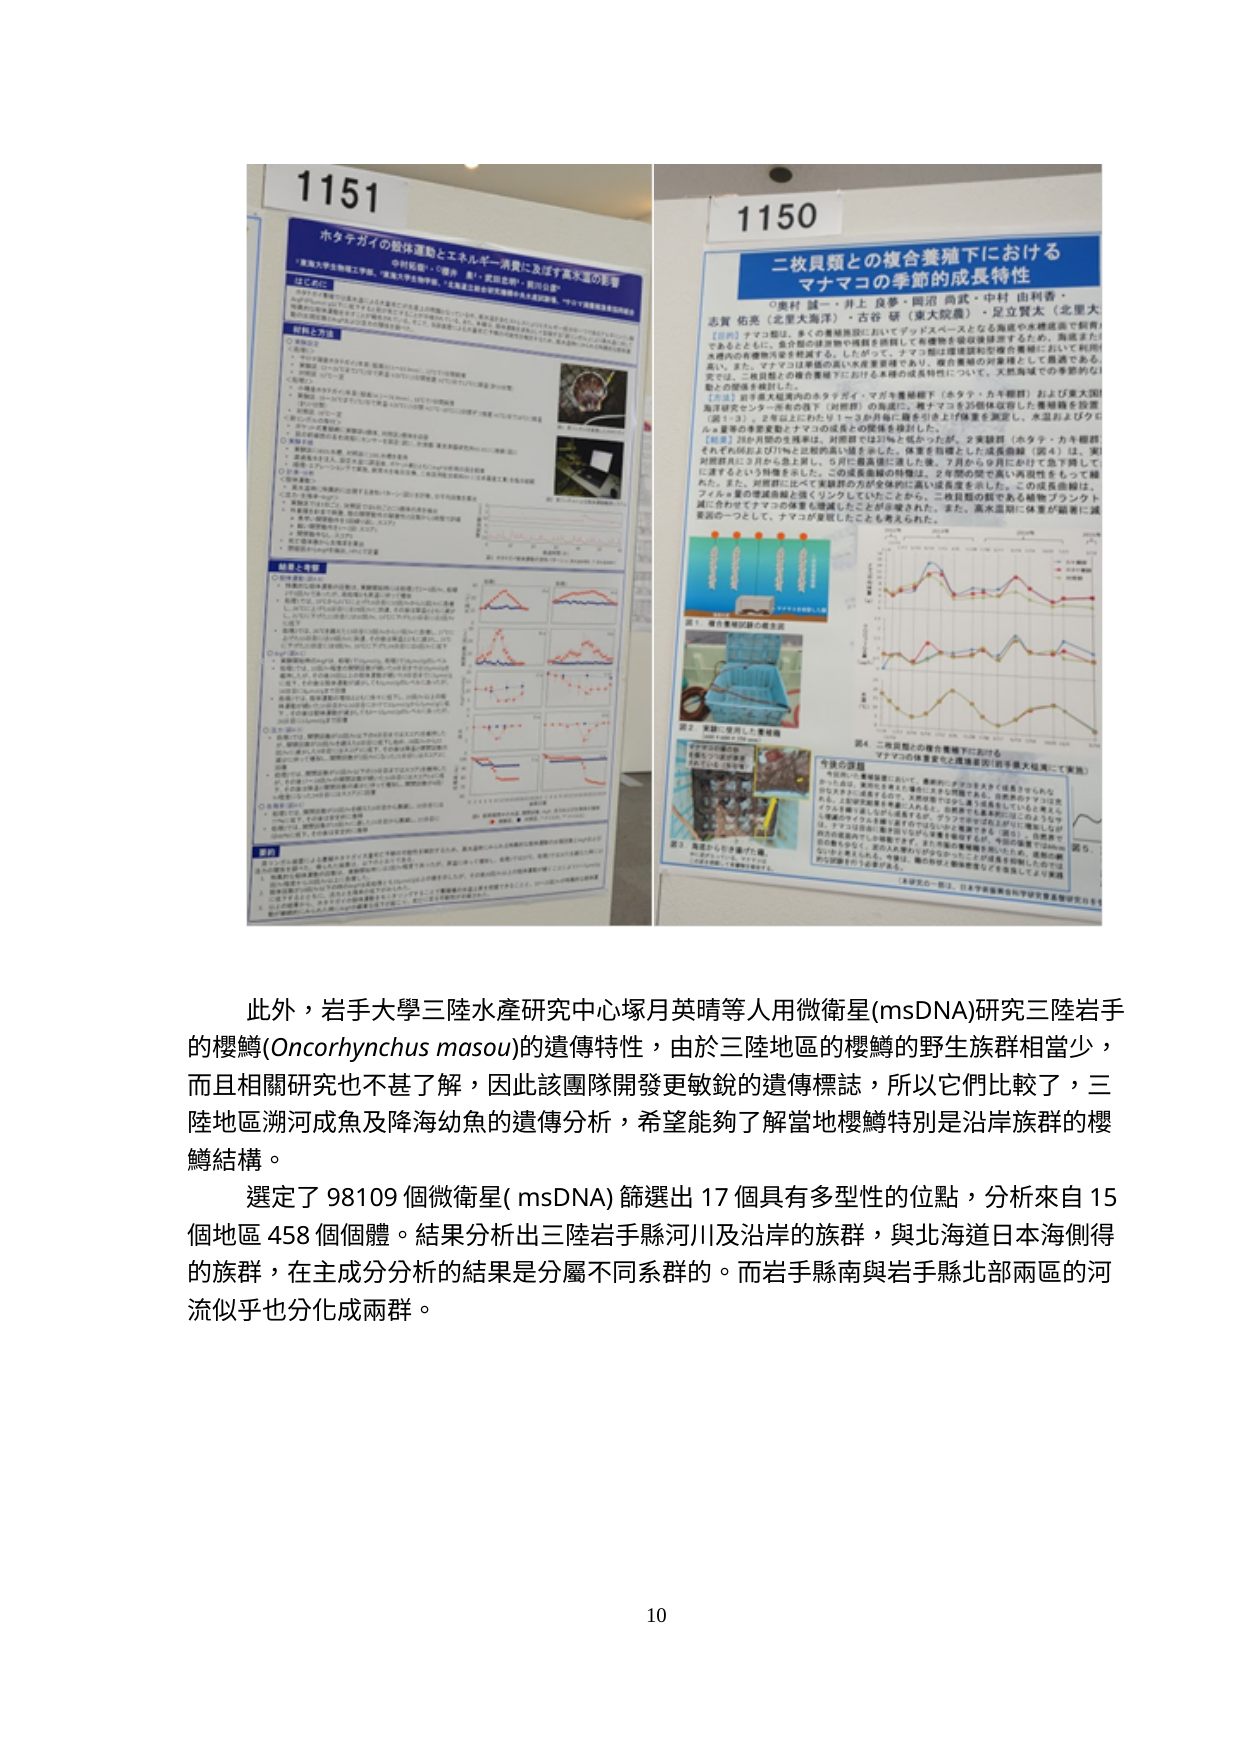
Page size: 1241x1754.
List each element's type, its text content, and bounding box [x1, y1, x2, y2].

text 選定了98109個微衛星( msDNA) 篩選出 17個具有多型性的位點，分析來自15個地區458個個體。結果分析出三陸岩手縣河川及沿岸的族群，與北海道日本海側得的族群，在主成分分析的結果是分屬不同系群的。而岩手縣南與岩手縣北部兩區的河流似乎也分化成兩群。 [187, 1177, 1125, 1327]
picture [246, 164, 1104, 928]
text 此外，岩手大學三陸水產研究中心塚月英晴等人用微衛星(msDNA)研究三陸岩手的櫻鱒(Oncorhynchus masou)的遺傳特性，由於三陸地區的櫻鱒的野生族群相當少，而且相關研究也不甚了解，因此該團隊開發更敏銳的遺傳標誌，所以它們比較了，三陸地區溯河成魚及降海幼魚的遺傳分析，希望能夠了解當地櫻鱒特別是沿岸族群的櫻鱒結構。 [187, 989, 1125, 1177]
